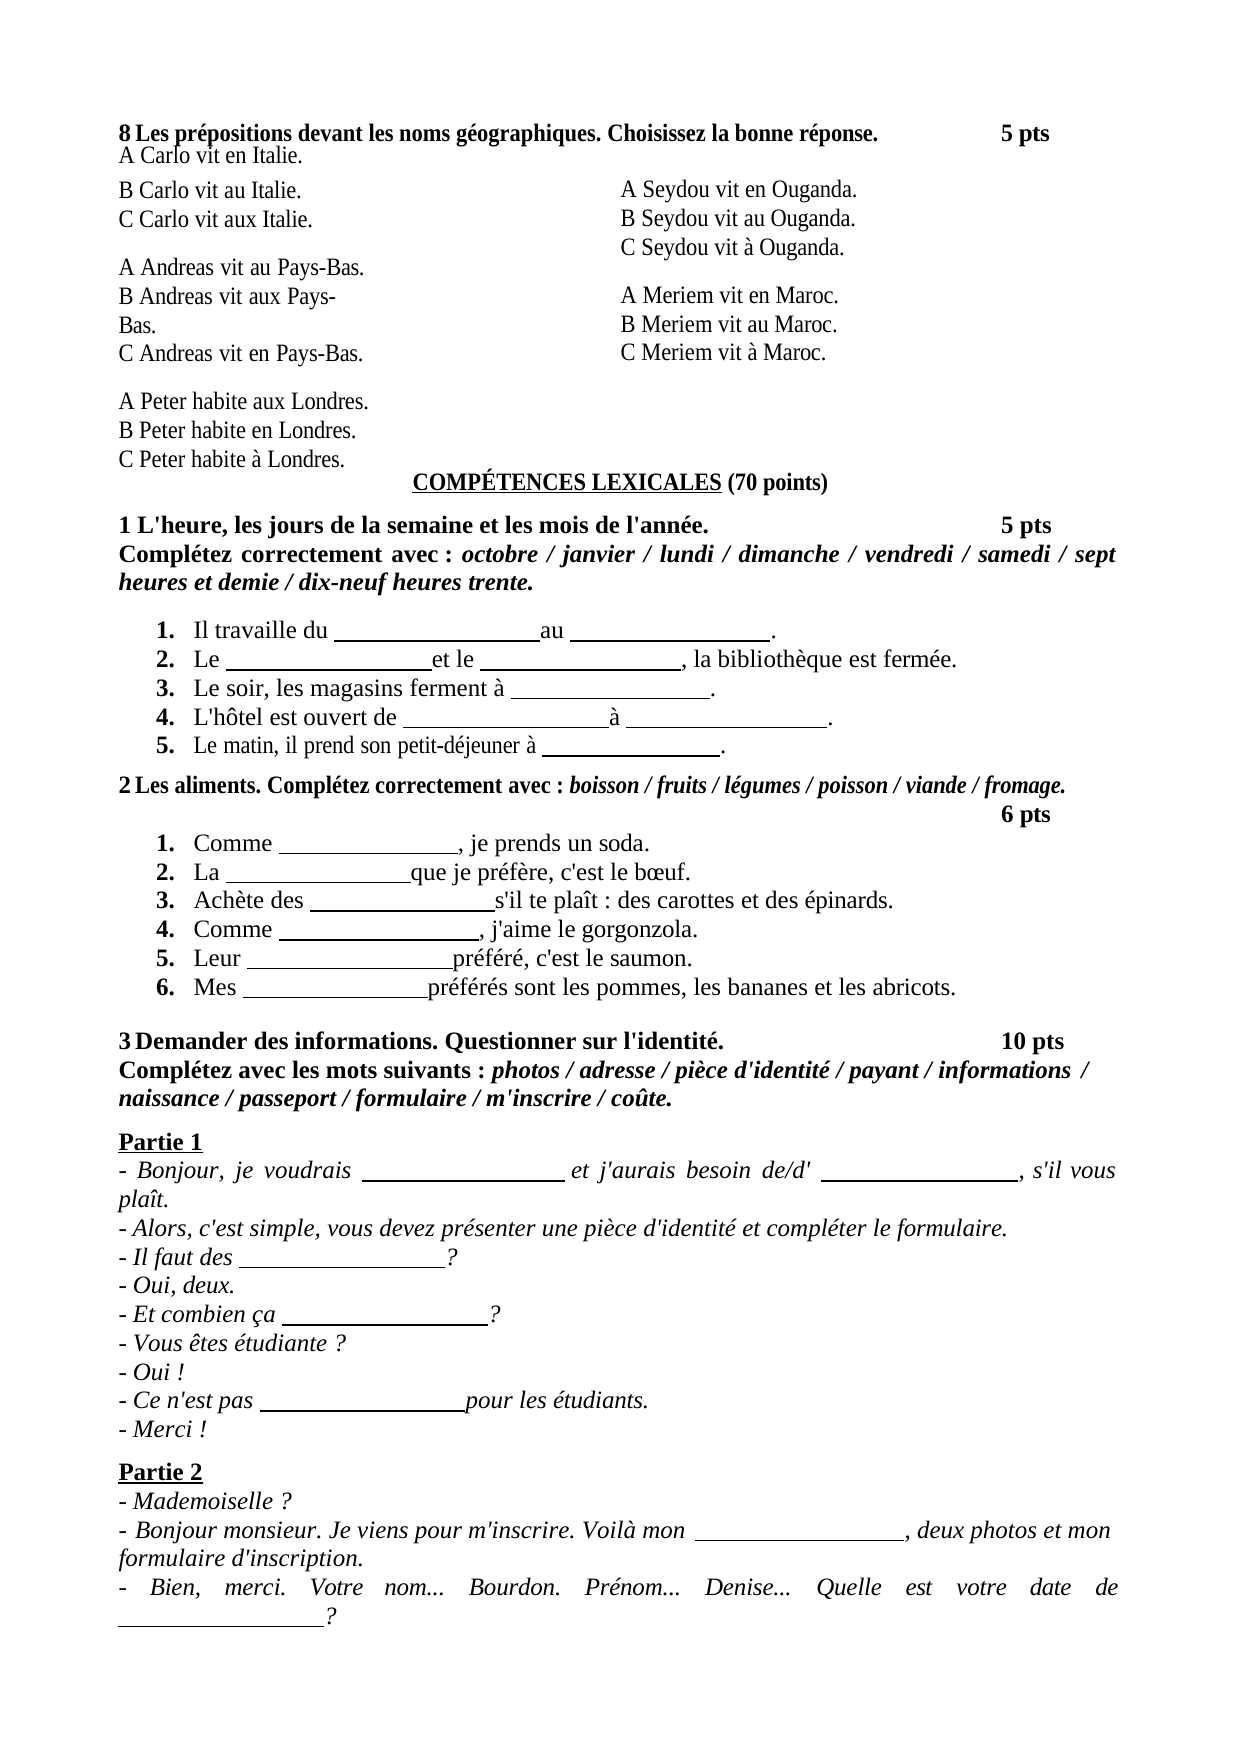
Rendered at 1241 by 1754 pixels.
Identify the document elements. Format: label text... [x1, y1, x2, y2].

list Achète des s'il te plaît : des carottes et des épinards. [156, 885, 1137, 914]
text B Peter habite en Londres. [118, 415, 373, 444]
list Comme , j'aime le gorgonzola. [156, 914, 1137, 943]
text A Seydou vit en Ouganda. [620, 176, 1137, 203]
list Merci ! [118, 1414, 1137, 1443]
list Le soir, les magasins ferment à . [156, 673, 1137, 702]
text C Carlo vit aux Italie. [118, 204, 373, 233]
subtitle COMPÉTENCES LEXICALES (70 points) [412, 467, 1137, 496]
text B Andreas vit aux Pays-Bas. [118, 281, 373, 338]
text ? [118, 1601, 1137, 1630]
text Partie 1 [118, 1127, 1137, 1155]
list Vous êtes étudiante ? [118, 1328, 1137, 1357]
text A Meriem vit en Maroc. [620, 280, 1137, 309]
list Il travaille du au . [156, 615, 1137, 644]
list Demander des informations. Questionner sur l'identité. 10 pts Complétez avec les mots suivants : photos / adresse / pièce d'identité / payant / informations / naissance / passeport / formulaire / m'inscrire / coûte. [118, 1026, 1121, 1112]
text C Andreas vit en Pays-Bas. [118, 338, 373, 367]
list Comme , je prends un soda. [156, 828, 1137, 857]
list La que je préfère, c'est le bœuf. [156, 857, 1137, 885]
list Oui, deux. [118, 1270, 1137, 1299]
list L'hôtel est ouvert de à . [156, 702, 1137, 730]
list Bien, merci. Votre nom... Bourdon. Prénom... Denise... Quelle est votre date de [118, 1572, 1137, 1601]
list Mes préférés sont les pommes, les bananes et les abricots. [156, 972, 1137, 1000]
list Oui ! [118, 1357, 1137, 1385]
list Le et le , la bibliothèque est fermée. [156, 644, 1137, 673]
list Alors, c'est simple, vous devez présenter une pièce d'identité et compléter le formulaire. [118, 1213, 1137, 1242]
list Bonjour monsieur. Je viens pour m'inscrire. Voilà mon , deux photos et mon formulaire d'inscription. [118, 1515, 1120, 1572]
list Mademoiselle ? [118, 1486, 1137, 1515]
list Il faut des ? [118, 1242, 1137, 1270]
text A Peter habite aux Londres. [118, 386, 373, 415]
list Leur préféré, c'est le saumon. [156, 943, 1137, 972]
text C Seydou vit à Ouganda. [620, 232, 1137, 261]
list Et combien ça ? [118, 1299, 1137, 1328]
text B Seydou vit au Ouganda. [620, 203, 1137, 232]
subtitle Les prépositions devant les noms géographiques. Choisissez la bonne réponse. 5 pts [118, 118, 1137, 147]
text B Meriem vit au Maroc. [620, 309, 1137, 337]
text B Carlo vit au Italie. [118, 176, 373, 204]
text C Peter habite à Londres. [118, 444, 373, 473]
list Les aliments. Complétez correctement avec : boisson / fruits / légumes / poisson / viande / fromage. [118, 770, 1137, 799]
list Le matin, il prend son petit-déjeuner à . [156, 730, 1137, 759]
list Ce n'est pas pour les étudiants. [118, 1385, 1137, 1414]
text A Andreas vit au Pays-Bas. [118, 252, 373, 281]
subtitle 6 pts [1001, 799, 1137, 828]
text A Carlo vit en Italie. [118, 147, 1137, 167]
list Bonjour, je voudrais et j'aurais besoin de/d' , s'il vous plaît. [118, 1155, 1121, 1213]
text C Meriem vit à Maroc. [620, 337, 1137, 366]
list L'heure, les jours de la semaine et les mois de l'année. 5 pts Complétez correctement avec : octobre / janvier / lundi / dimanche / vendredi / samedi / sept heures et demie / dix-neuf heures trente. [118, 510, 1121, 596]
text Partie 2 [118, 1457, 1137, 1486]
